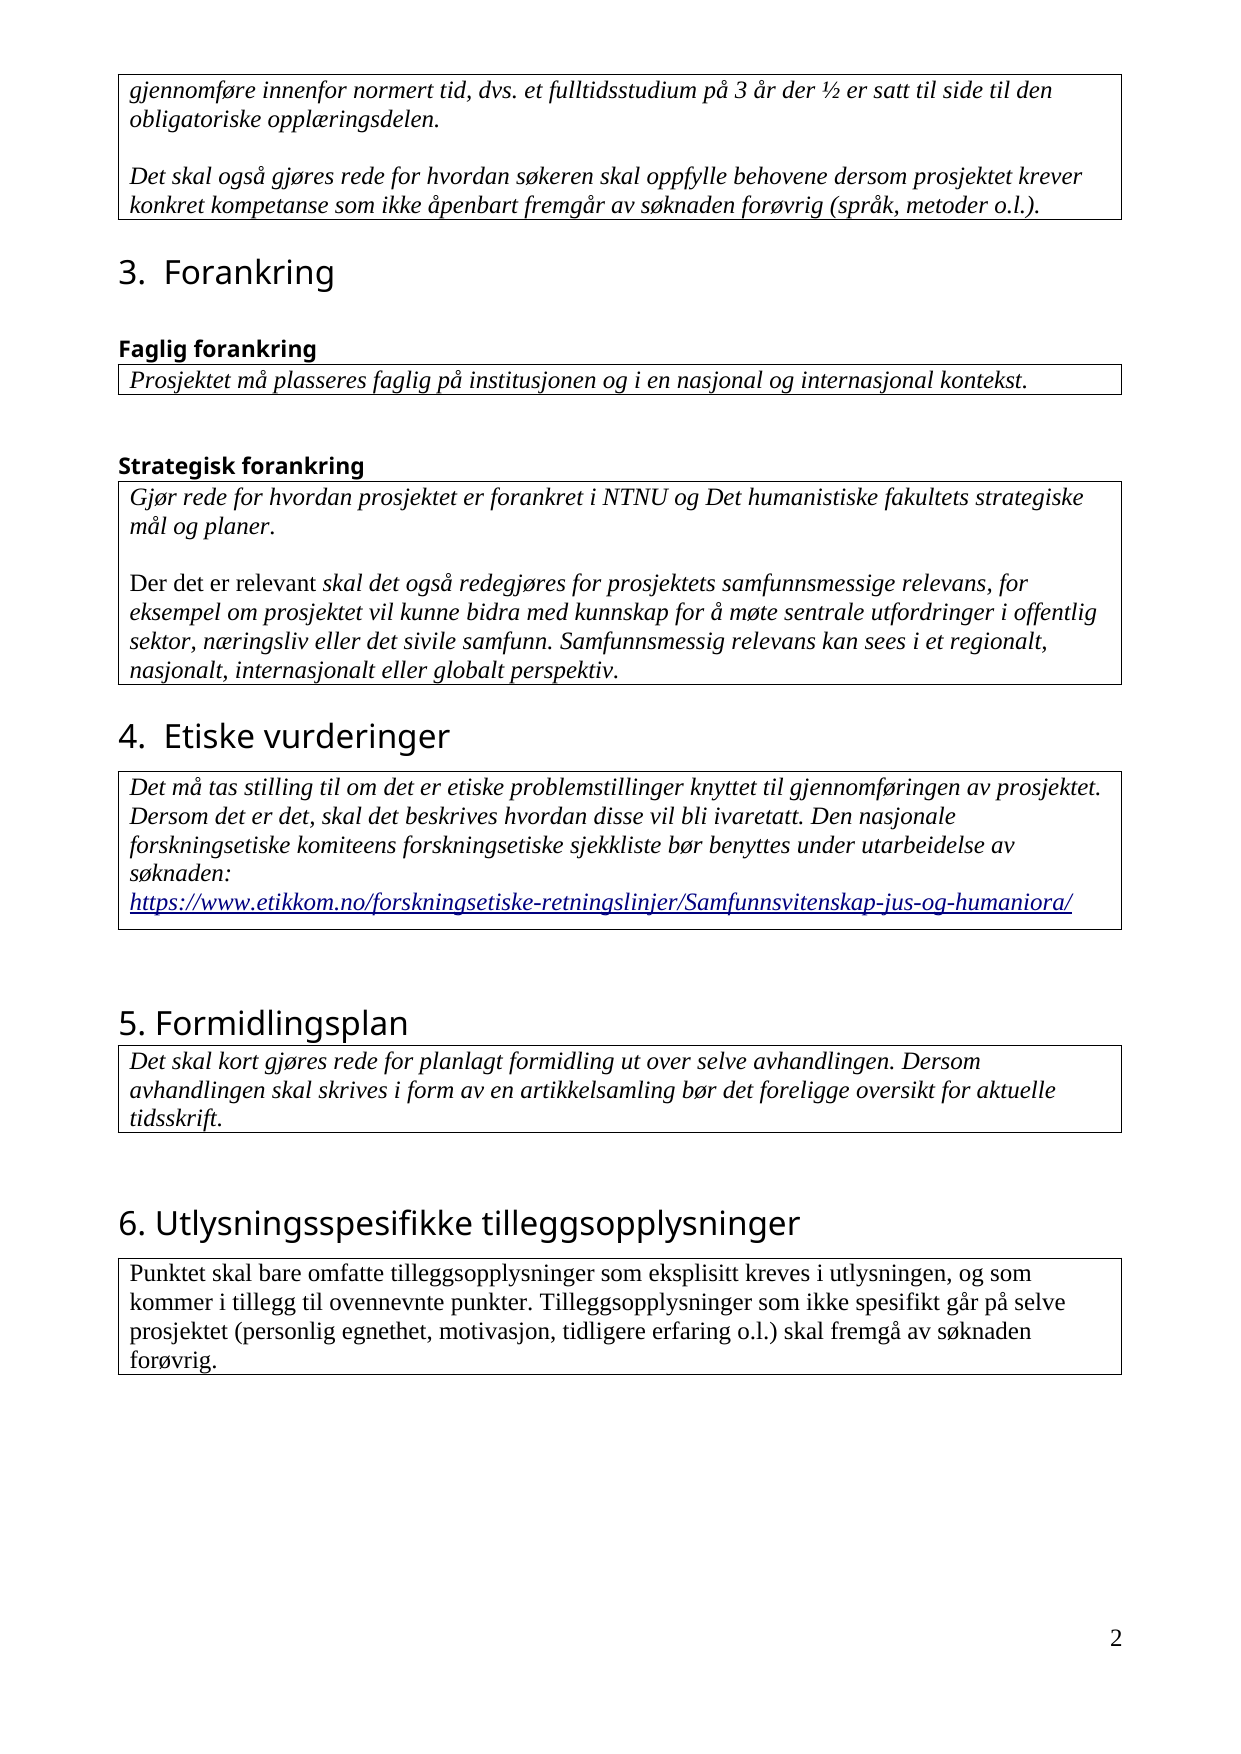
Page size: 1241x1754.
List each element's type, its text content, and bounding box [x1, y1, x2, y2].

table_header Gjør rede for hvordan prosjektet er forankret i NTNU og Det humanistiske fakultets strategiske mål og planer. Der det er relevant skal det også redegjøres for prosjektets samfunnsmessige relevans, for eksempel om prosjektet vil kunne bidra med kunnskap for å møte sentrale utfordringer i offentlig sektor, næringsliv eller det sivile samfunn. Samfunnsmessig relevans kan sees i et regionalt, nasjonalt, internasjonalt eller globalt perspektiv. [119, 482, 1121, 683]
subtitle 3. Forankring [118, 248, 1122, 294]
table_header Prosjektet må plasseres faglig på institusjonen og i en nasjonal og internasjonal kontekst. [119, 365, 1121, 394]
text Faglig forankring [118, 333, 1122, 364]
table_header Det må tas stilling til om det er etiske problemstillinger knyttet til gjennomføringen av prosjektet. Dersom det er det, skal det beskrives hvordan disse vil bli ivaretatt. Den nasjonale forskningsetiske komiteens forskningsetiske sjekkliste bør benyttes under utarbeidelse av søknaden: https://www.etikkom.no/forskningsetiske-retningslinjer/Samfunnsvitenskap-jus-og-humaniora/ [119, 772, 1121, 928]
text 6. Utlysningsspesifikke tilleggsopplysninger [118, 1199, 1122, 1245]
table_header Punktet skal bare omfatte tilleggsopplysninger som eksplisitt kreves i utlysningen, og som kommer i tillegg til ovennevnte punkter. Tilleggsopplysninger som ikke spesifikt går på selve prosjektet (personlig egnethet, motivasjon, tidligere erfaring o.l.) skal fremgå av søknaden forøvrig. [119, 1259, 1121, 1373]
table_header gjennomføre innenfor normert tid, dvs. et fulltidsstudium på 3 år der ½ er satt til side til den obligatoriske opplæringsdelen. Det skal også gjøres rede for hvordan søkeren skal oppfylle behovene dersom prosjektet krever konkret kompetanse som ikke åpenbart fremgår av søknaden forøvrig (språk, metoder o.l.). [119, 75, 1121, 219]
text Strategisk forankring [118, 450, 1122, 481]
table_header Det skal kort gjøres rede for planlagt formidling ut over selve avhandlingen. Dersom avhandlingen skal skrives i form av en artikkelsamling bør det foreligge oversikt for aktuelle tidsskrift. [119, 1046, 1121, 1132]
subtitle 4. Etiske vurderinger [118, 713, 1122, 759]
text 5. Formidlingsplan [118, 999, 1122, 1045]
